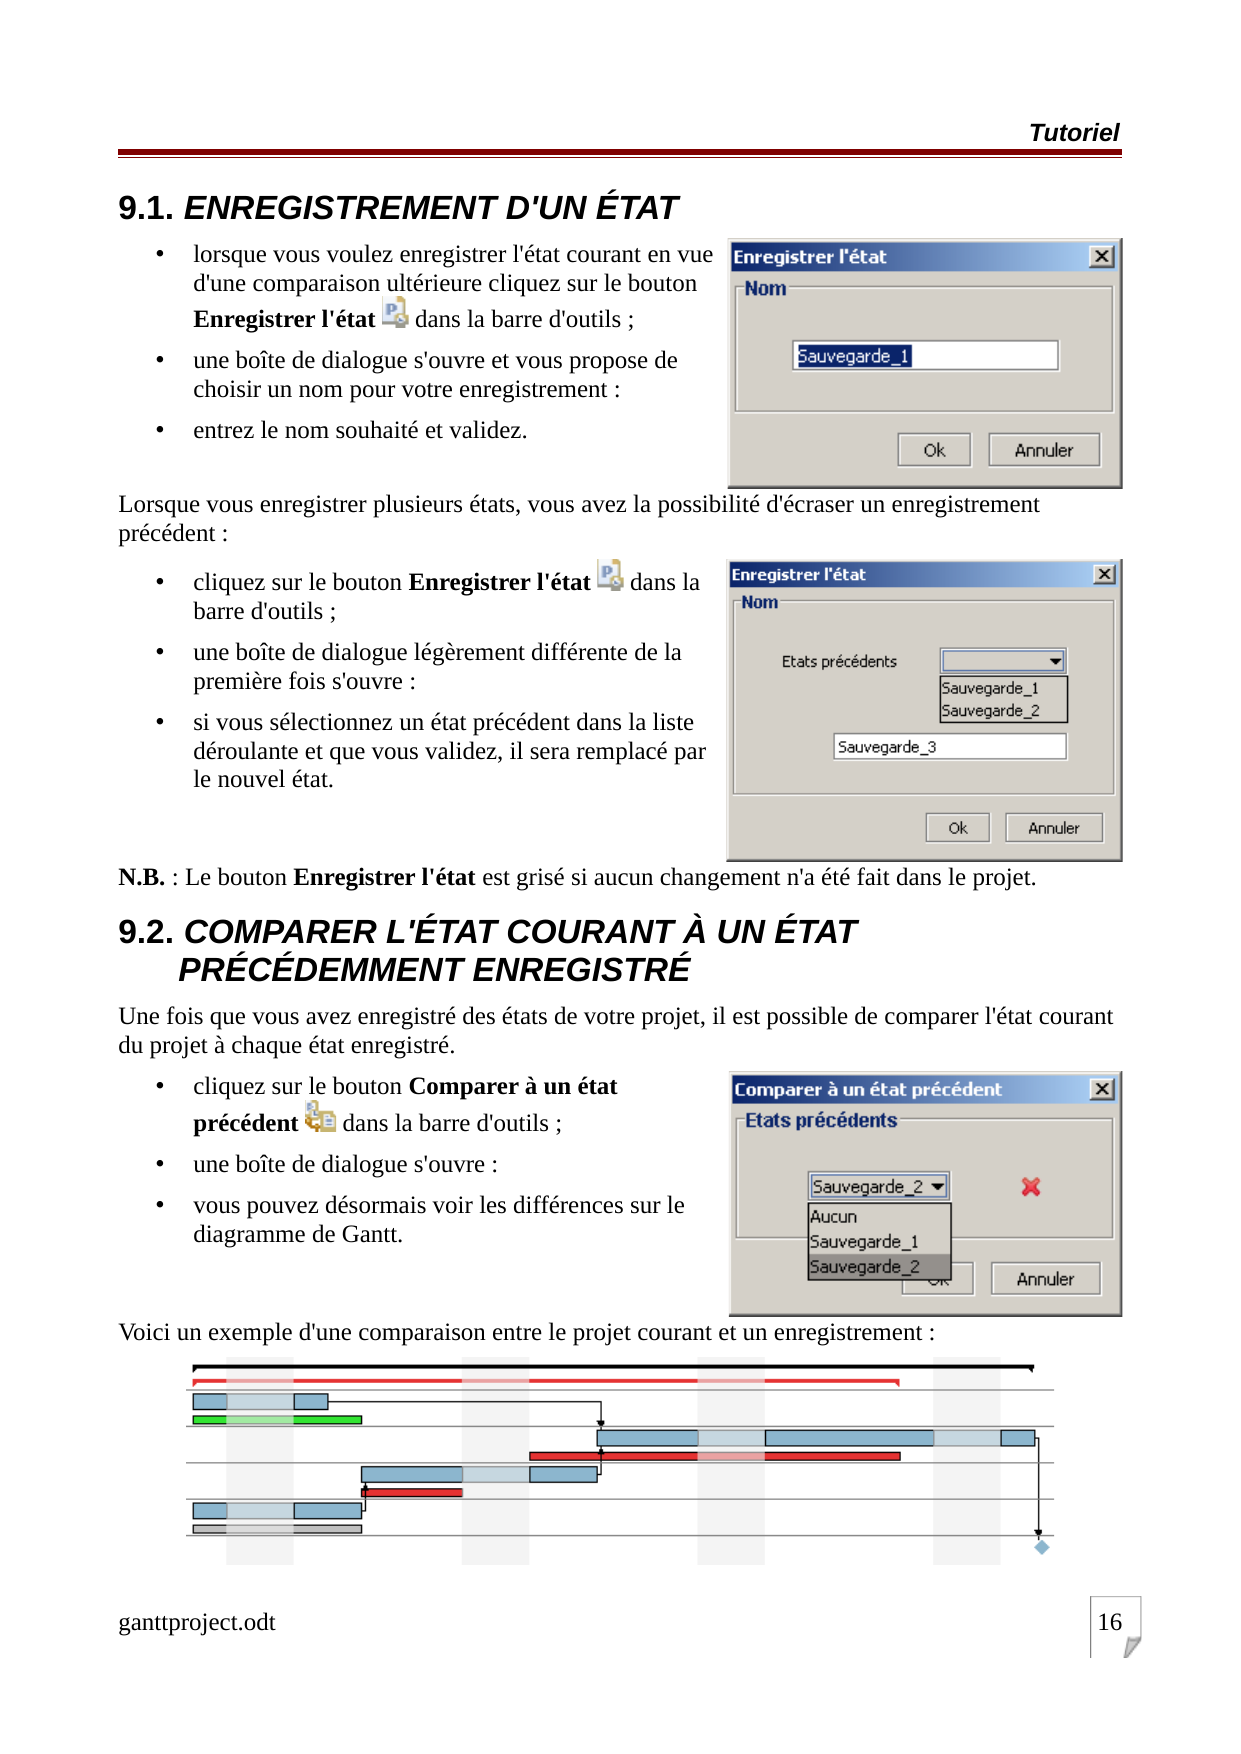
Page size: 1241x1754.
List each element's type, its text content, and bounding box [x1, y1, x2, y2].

text Voici un exemple d'une comparaison entre le projet courant et un enregistrement : [118, 1317, 1122, 1345]
table_header cliquez sur le bouton Enregistrer l'état dans la barre d'outils ; une boîte de dialogue légèrement différente de la première fois s'ouvre : si vous sélectionnez un état précédent dans la liste déroulante et que vous validez, il sera remplacé par le nouvel état. [118, 559, 708, 862]
text Une fois que vous avez enregistré des états de votre projet, il est possible de comparer l'état courant du projet à chaque état enregistré. [118, 1001, 1122, 1059]
picture [727, 238, 1123, 489]
table_header [714, 239, 727, 489]
subtitle 9.1. ENREGISTREMENT D'UN ÉTAT [118, 188, 1122, 226]
table_header lorsque vous voulez enregistrer l'état courant en vue d'une comparaison ultérieure cliquez sur le bouton Enregistrer l'état dans la barre d'outils ; une boîte de dialogue s'ouvre et vous propose de choisir un nom pour votre enregistrement : entrez le nom souhaité et validez. [118, 239, 714, 489]
picture [305, 1100, 337, 1132]
table_header [709, 1071, 728, 1317]
table_header [709, 559, 726, 862]
picture [597, 559, 624, 591]
picture [726, 559, 1123, 862]
picture [186, 1357, 1055, 1565]
picture [728, 1071, 1123, 1317]
subtitle 9.2. COMPARER L'ÉTAT COURANT À UN ÉTAT PRÉCÉDEMMENT ENREGISTRÉ [118, 912, 1122, 989]
table_header cliquez sur le bouton Comparer à un état précédent dans la barre d'outils ; une boîte de dialogue s'ouvre : vous pouvez désormais voir les différences sur le diagramme de Gantt. [118, 1071, 708, 1317]
text N.B. : Le bouton Enregistrer l'état est grisé si aucun changement n'a été fait dans le projet. [118, 862, 1122, 891]
picture [382, 296, 409, 328]
text Lorsque vous enregistrer plusieurs états, vous avez la possibilité d'écraser un enregistrement précédent : [118, 489, 1122, 547]
